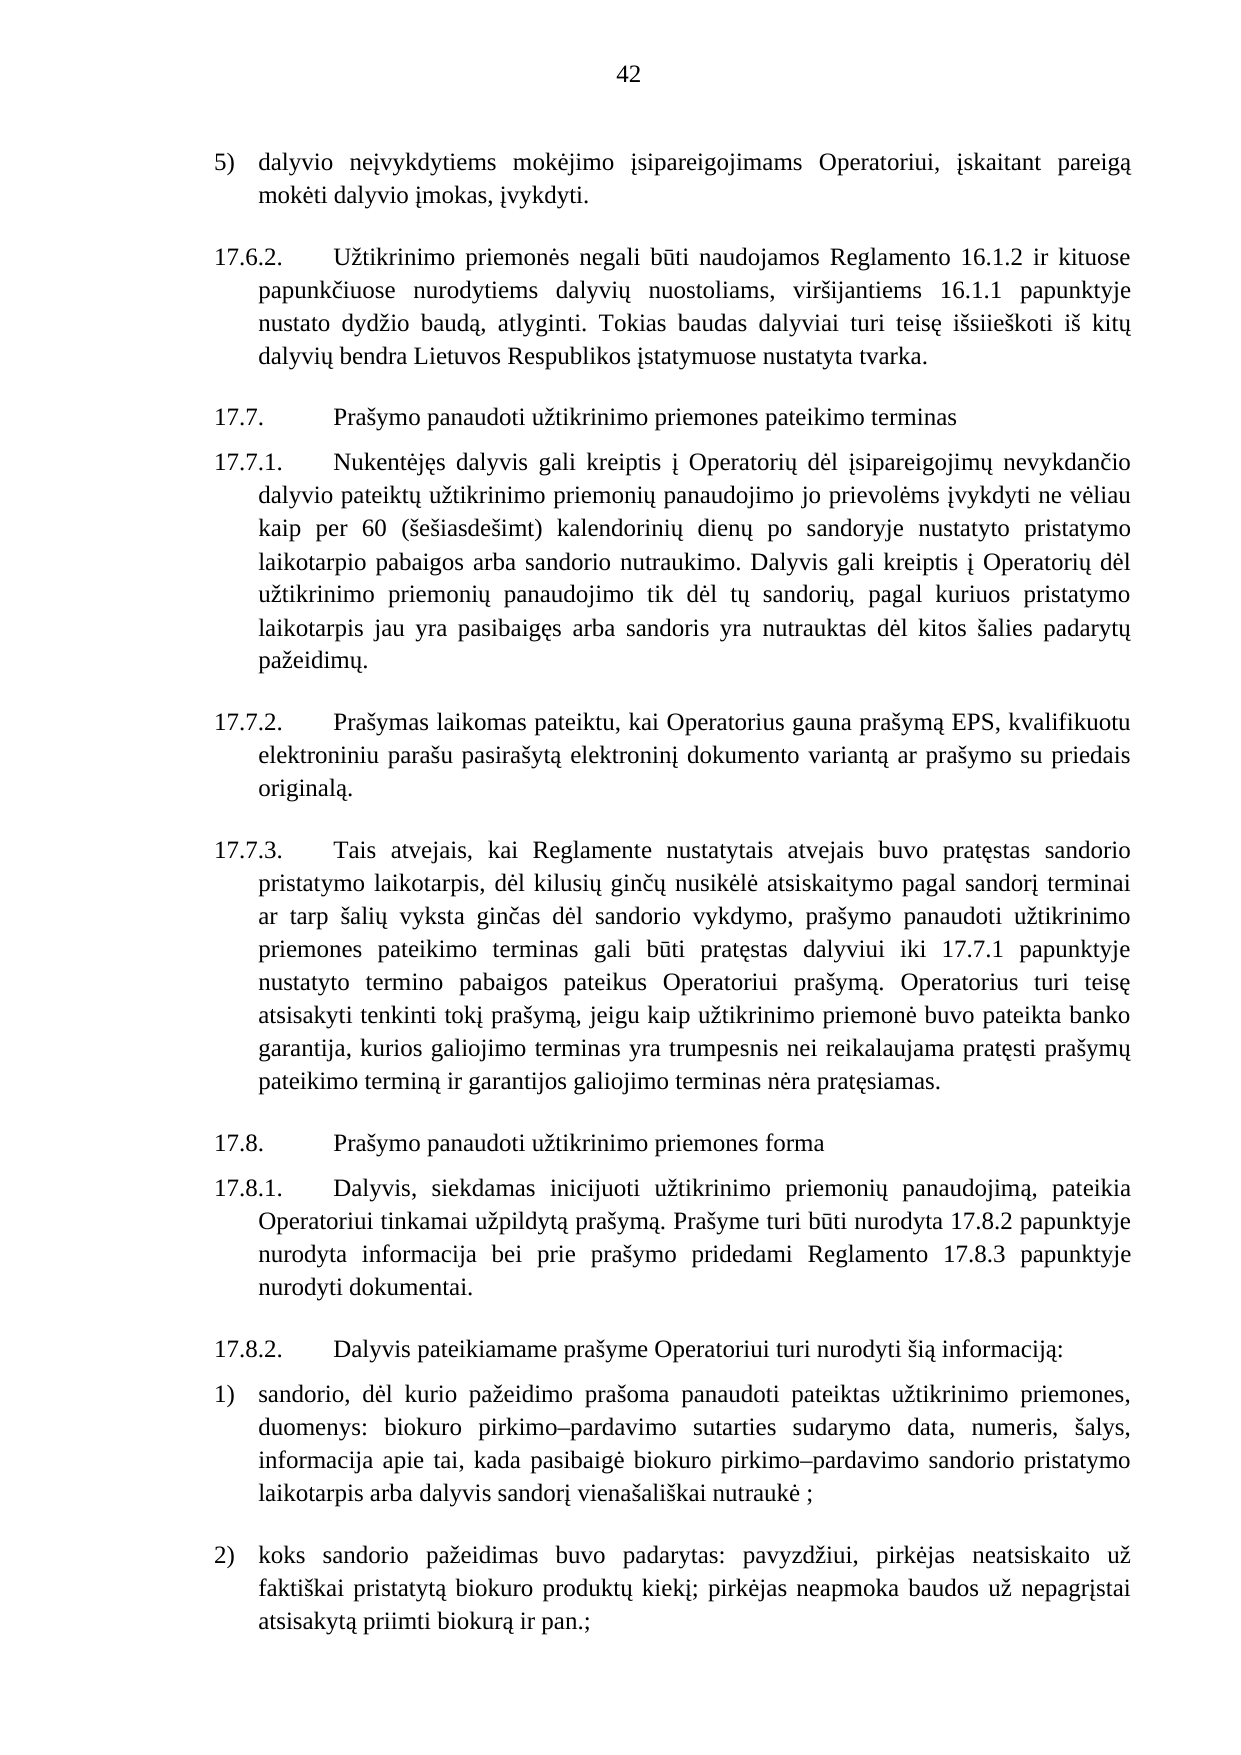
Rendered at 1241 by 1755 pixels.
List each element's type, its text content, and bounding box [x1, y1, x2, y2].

text 17.8. Prašymo panaudoti užtikrinimo priemones forma [214, 1128, 1132, 1157]
text 17.7.3. Tais atvejais, kai Reglamente nustatytais atvejais buvo pratęstas sandorio pristatymo laikotarpis, dėl kilusių ginčų nusikėlė atsiskaitymo pagal sandorį terminai ar tarp šalių vyksta ginčas dėl sandorio vykdymo, prašymo panaudoti užtikrinimo priemones pateikimo terminas gali būti pratęstas dalyviui iki 17.7.1 papunktyje nustatyto termino pabaigos pateikus Operatoriui prašymą. Operatorius turi teisę atsisakyti tenkinti tokį prašymą, jeigu kaip užtikrinimo priemonė buvo pateikta banko garantija, kurios galiojimo terminas yra trumpesnis nei reikalaujama pratęsti prašymų pateikimo terminą ir garantijos galiojimo terminas nėra pratęsiamas. [214, 835, 1132, 1095]
text 1) sandorio, dėl kurio pažeidimo prašoma panaudoti pateiktas užtikrinimo priemones, duomenys: biokuro pirkimo–pardavimo sutarties sudarymo data, numeris, šalys, informacija apie tai, kada pasibaigė biokuro pirkimo–pardavimo sandorio pristatymo laikotarpis arba dalyvis sandorį vienašališkai nutraukė ; [214, 1379, 1132, 1507]
text 17.7.2. Prašymas laikomas pateiktu, kai Operatorius gauna prašymą EPS, kvalifikuotu elektroniniu parašu pasirašytą elektroninį dokumento variantą ar prašymo su priedais originalą. [214, 707, 1132, 802]
text 17.7.1. Nukentėjęs dalyvis gali kreiptis į Operatorių dėl įsipareigojimų nevykdančio dalyvio pateiktų užtikrinimo priemonių panaudojimo jo prievolėms įvykdyti ne vėliau kaip per 60 (šešiasdešimt) kalendorinių dienų po sandoryje nustatyto pristatymo laikotarpio pabaigos arba sandorio nutraukimo. Dalyvis gali kreiptis į Operatorių dėl užtikrinimo priemonių panaudojimo tik dėl tų sandorių, pagal kuriuos pristatymo laikotarpis jau yra pasibaigęs arba sandoris yra nutrauktas dėl kitos šalies padarytų pažeidimų. [214, 447, 1132, 674]
text 17.8.2. Dalyvis pateikiamame prašyme Operatoriui turi nurodyti šią informaciją: [214, 1334, 1132, 1363]
text 17.8.1. Dalyvis, siekdamas inicijuoti užtikrinimo priemonių panaudojimą, pateikia Operatoriui tinkamai užpildytą prašymą. Prašyme turi būti nurodyta 17.8.2 papunktyje nurodyta informacija bei prie prašymo pridedami Reglamento 17.8.3 papunktyje nurodyti dokumentai. [214, 1173, 1132, 1301]
text 5) dalyvio neįvykdytiems mokėjimo įsipareigojimams Operatoriui, įskaitant pareigą mokėti dalyvio įmokas, įvykdyti. [214, 147, 1132, 209]
text 2) koks sandorio pažeidimas buvo padarytas: pavyzdžiui, pirkėjas neatsiskaito už faktiškai pristatytą biokuro produktų kiekį; pirkėjas neapmoka baudos už nepagrįstai atsisakytą priimti biokurą ir pan.; [214, 1540, 1132, 1634]
text 17.7. Prašymo panaudoti užtikrinimo priemones pateikimo terminas [214, 402, 1132, 431]
text 17.6.2. Užtikrinimo priemonės negali būti naudojamos Reglamento 16.1.2 ir kituose papunkčiuose nurodytiems dalyvių nuostoliams, viršijantiems 16.1.1 papunktyje nustato dydžio baudą, atlyginti. Tokias baudas dalyviai turi teisę išsiieškoti iš kitų dalyvių bendra Lietuvos Respublikos įstatymuose nustatyta tvarka. [214, 242, 1132, 369]
